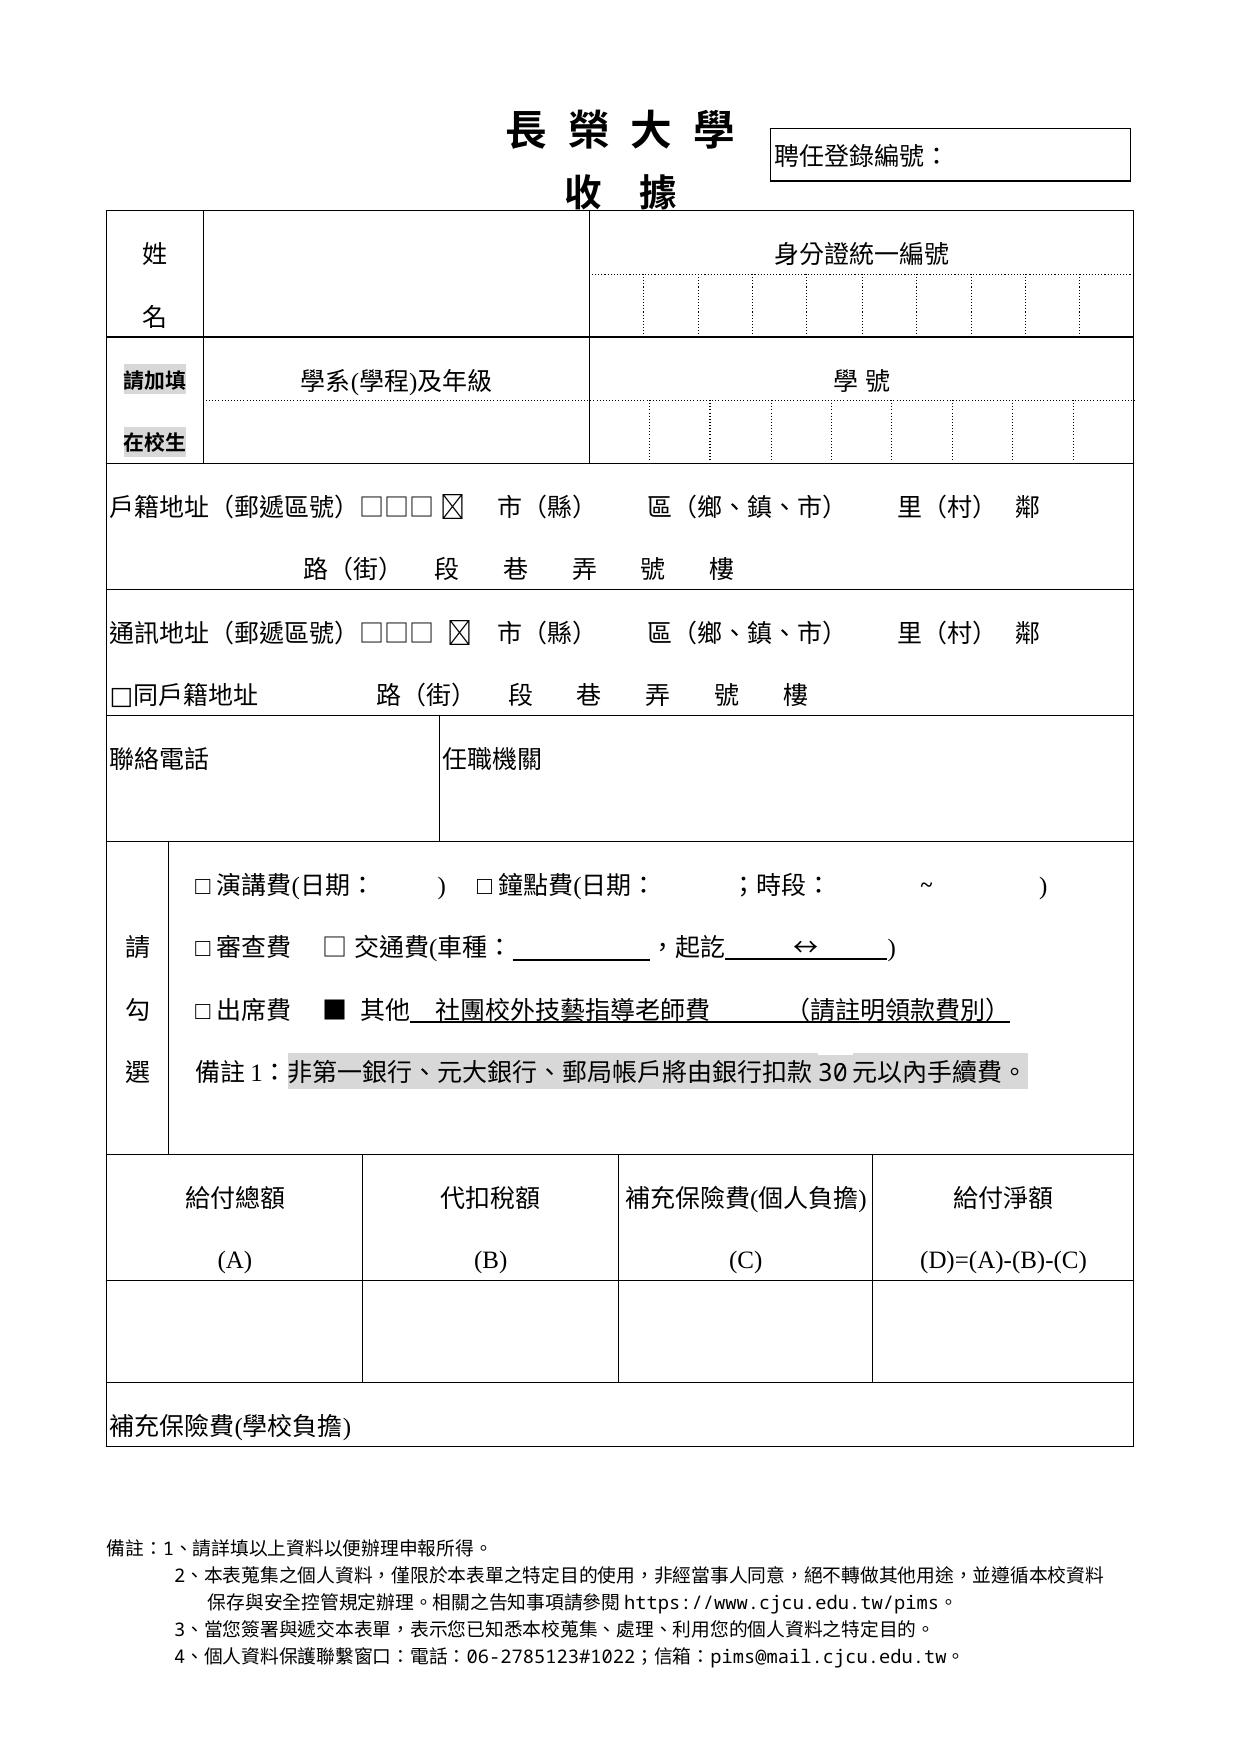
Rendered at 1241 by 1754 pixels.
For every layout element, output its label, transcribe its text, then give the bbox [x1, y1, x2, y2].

table_cell [619, 1281, 872, 1382]
table_cell 給付淨額 (D)=(A)-(B)-(C) [873, 1155, 1133, 1280]
table_header [204, 211, 589, 336]
table_cell [1025, 274, 1080, 336]
table_cell 任職機關 [440, 716, 1133, 841]
table_cell [917, 274, 971, 336]
table_cell [204, 400, 589, 462]
table_cell [590, 274, 644, 336]
text [771, 129, 1130, 180]
table_cell [649, 400, 710, 462]
table_cell [807, 274, 862, 336]
table_cell [698, 274, 752, 336]
table_cell [644, 274, 698, 336]
table_cell 學系(學程)及年級 [204, 338, 589, 400]
table_cell □ 演講費(日期： ) □ 鐘點費(日期： ；時段： ~ ) □ 審查費 □ 交通費(車種： ，起訖 ↔ ) □ 出席費 ■ 其他 社團校外技藝指導老師費 （請註明領款費別） 備註1：非第一銀行、元大銀行、郵局帳戶將由銀行扣款30元以內手續費。 [169, 842, 1133, 1154]
table_cell 代扣稅額 (B) [363, 1155, 618, 1280]
table_cell [710, 400, 771, 462]
table_cell [831, 400, 891, 462]
text 聘任登錄編號： [774, 137, 1115, 173]
table_cell [590, 400, 649, 462]
table_cell 請 勾 選 [107, 842, 168, 1154]
table_header 身分證統一編號 [590, 211, 1133, 274]
table_cell [753, 274, 807, 336]
table_cell 學 號 [590, 338, 1133, 400]
table_cell [107, 1281, 362, 1382]
table_cell [1080, 274, 1133, 336]
text 長 榮 大 學 [106, 85, 1134, 148]
table_cell [863, 274, 917, 336]
table_cell [1012, 400, 1073, 462]
table_cell 補充保險費(個人負擔) (C) [619, 1155, 872, 1280]
table_cell 請加填在校生 [107, 338, 203, 462]
table_cell 補充保險費(學校負擔) [107, 1383, 1133, 1446]
table_cell 通訊地址（郵遞區號）□□□  市（縣） 區（鄉、鎮、市） 里（村） 鄰 □同戶籍地址 路（街） 段 巷 弄 號 樓 [107, 590, 1133, 714]
table_cell [771, 400, 831, 462]
table_header 姓 名 [107, 211, 203, 336]
table_cell [952, 400, 1012, 462]
table_cell 戶籍地址（郵遞區號）□□□  市（縣） 區（鄉、鎮、市） 里（村） 鄰 路（街） 段 巷 弄 號 樓 [107, 464, 1133, 588]
text 收 據 [106, 148, 1134, 210]
table_cell [873, 1281, 1133, 1382]
table_cell [891, 400, 952, 462]
table_cell 給付總額 (A) [107, 1155, 362, 1280]
table_cell [363, 1281, 618, 1382]
table_cell 聯絡電話 [107, 716, 439, 841]
table_cell [1073, 400, 1133, 462]
table_cell [971, 274, 1025, 336]
